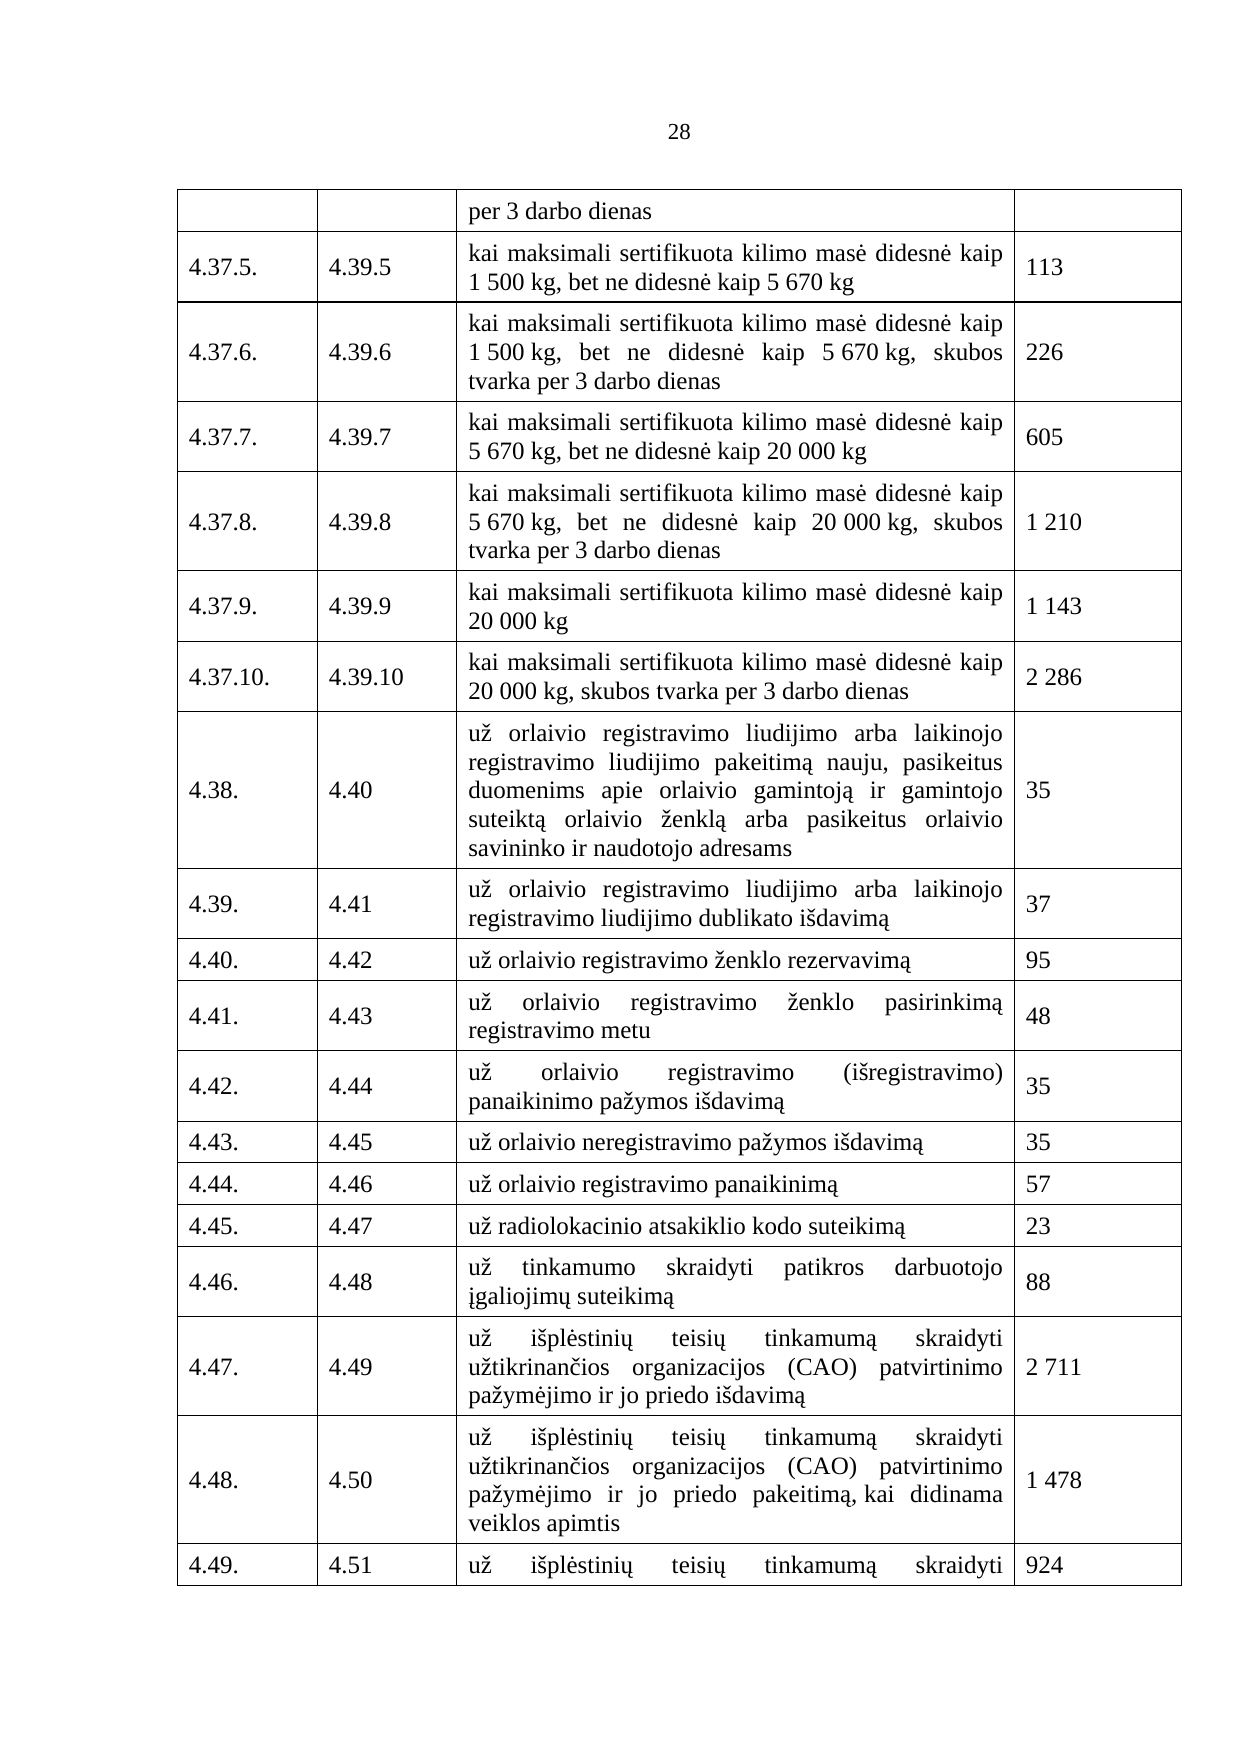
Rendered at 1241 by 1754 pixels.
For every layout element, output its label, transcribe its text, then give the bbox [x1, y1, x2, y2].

table_cell 4.37.8. [178, 472, 317, 570]
table_cell 4.38. [178, 712, 317, 868]
table_cell 4.47 [318, 1205, 456, 1246]
table_cell už išplėstinių teisių tinkamumą skraidyti užtikrinančios organizacijos (CAO) patvirtinimo pažymėjimo ir jo priedo išdavimą [457, 1317, 1014, 1415]
table_cell kai maksimali sertifikuota kilimo masė didesnė kaip 1 500 kg, bet ne didesnė kaip 5 670 kg [457, 232, 1014, 301]
table_cell [318, 190, 456, 231]
table_cell 924 [1015, 1544, 1181, 1585]
table_cell 4.39. [178, 869, 317, 938]
table_cell 4.40. [178, 939, 317, 980]
table_cell 1 478 [1015, 1416, 1181, 1543]
table_cell 226 [1015, 303, 1181, 401]
table_cell už orlaivio registravimo ženklo rezervavimą [457, 939, 1014, 980]
table_cell 605 [1015, 402, 1181, 471]
table_cell 4.45 [318, 1122, 456, 1162]
table_cell 4.37.5. [178, 232, 317, 301]
table_cell 4.37.10. [178, 642, 317, 711]
table_cell 37 [1015, 869, 1181, 938]
table_cell 4.45. [178, 1205, 317, 1246]
table_cell 4.44 [318, 1051, 456, 1121]
table_cell už orlaivio registravimo ženklo pasirinkimą registravimo metu [457, 981, 1014, 1050]
table_cell už tinkamumo skraidyti patikros darbuotojo įgaliojimų suteikimą [457, 1247, 1014, 1316]
table_cell už orlaivio registravimo liudijimo arba laikinojo registravimo liudijimo dublikato išdavimą [457, 869, 1014, 938]
table_cell 4.39.7 [318, 402, 456, 471]
table_cell kai maksimali sertifikuota kilimo masė didesnė kaip 5 670 kg, bet ne didesnė kaip 20 000 kg, skubos tvarka per 3 darbo dienas [457, 472, 1014, 570]
table_cell 4.39.5 [318, 232, 456, 301]
table_cell už orlaivio registravimo (išregistravimo) panaikinimo pažymos išdavimą [457, 1051, 1014, 1121]
table_cell 1 143 [1015, 571, 1181, 641]
table_cell 4.43 [318, 981, 456, 1050]
table_cell 35 [1015, 712, 1181, 868]
table_cell 113 [1015, 232, 1181, 301]
table_cell 4.37.7. [178, 402, 317, 471]
table_cell 4.44. [178, 1163, 317, 1204]
table_cell 4.43. [178, 1122, 317, 1162]
table_cell už radiolokacinio atsakiklio kodo suteikimą [457, 1205, 1014, 1246]
table_cell 48 [1015, 981, 1181, 1050]
table_cell 4.42 [318, 939, 456, 980]
table_cell 4.49 [318, 1317, 456, 1415]
table_cell 4.46. [178, 1247, 317, 1316]
table_cell 88 [1015, 1247, 1181, 1316]
table_cell 4.41. [178, 981, 317, 1050]
table_cell per 3 darbo dienas [457, 190, 1014, 231]
table_cell 2 711 [1015, 1317, 1181, 1415]
table_cell 4.39.6 [318, 303, 456, 401]
table_cell 4.48. [178, 1416, 317, 1543]
table_cell 4.41 [318, 869, 456, 938]
table_cell 4.42. [178, 1051, 317, 1121]
table_cell 4.39.10 [318, 642, 456, 711]
table_cell už orlaivio registravimo liudijimo arba laikinojo registravimo liudijimo pakeitimą nauju, pasikeitus duomenims apie orlaivio gamintoją ir gamintojo suteiktą orlaivio ženklą arba pasikeitus orlaivio savininko ir naudotojo adresams [457, 712, 1014, 868]
table_cell 4.37.9. [178, 571, 317, 641]
table_cell už orlaivio registravimo panaikinimą [457, 1163, 1014, 1204]
table_cell 57 [1015, 1163, 1181, 1204]
table_cell 4.50 [318, 1416, 456, 1543]
table_cell 4.48 [318, 1247, 456, 1316]
table_cell [178, 190, 317, 231]
table_cell 35 [1015, 1122, 1181, 1162]
table_cell kai maksimali sertifikuota kilimo masė didesnė kaip 1 500 kg, bet ne didesnė kaip 5 670 kg, skubos tvarka per 3 darbo dienas [457, 303, 1014, 401]
table_cell už išplėstinių teisių tinkamumą skraidyti užtikrinančios organizacijos (CAO) patvirtinimo pažymėjimo ir jo priedo pakeitimą, kai didinama veiklos apimtis [457, 1416, 1014, 1543]
table_cell 4.40 [318, 712, 456, 868]
table_cell 4.37.6. [178, 303, 317, 401]
table_cell 23 [1015, 1205, 1181, 1246]
table_cell už išplėstinių teisių tinkamumą skraidyti [457, 1544, 1014, 1585]
table_cell 95 [1015, 939, 1181, 980]
table_cell kai maksimali sertifikuota kilimo masė didesnė kaip 20 000 kg [457, 571, 1014, 641]
table_cell 4.46 [318, 1163, 456, 1204]
table_cell kai maksimali sertifikuota kilimo masė didesnė kaip 20 000 kg, skubos tvarka per 3 darbo dienas [457, 642, 1014, 711]
table_cell 4.47. [178, 1317, 317, 1415]
table_cell 35 [1015, 1051, 1181, 1121]
table_cell [1015, 190, 1181, 231]
table_cell už orlaivio neregistravimo pažymos išdavimą [457, 1122, 1014, 1162]
table_cell 4.51 [318, 1544, 456, 1585]
table_cell 4.49. [178, 1544, 317, 1585]
table_cell 2 286 [1015, 642, 1181, 711]
table_cell 1 210 [1015, 472, 1181, 570]
table_cell 4.39.8 [318, 472, 456, 570]
table_cell 4.39.9 [318, 571, 456, 641]
table_cell kai maksimali sertifikuota kilimo masė didesnė kaip 5 670 kg, bet ne didesnė kaip 20 000 kg [457, 402, 1014, 471]
